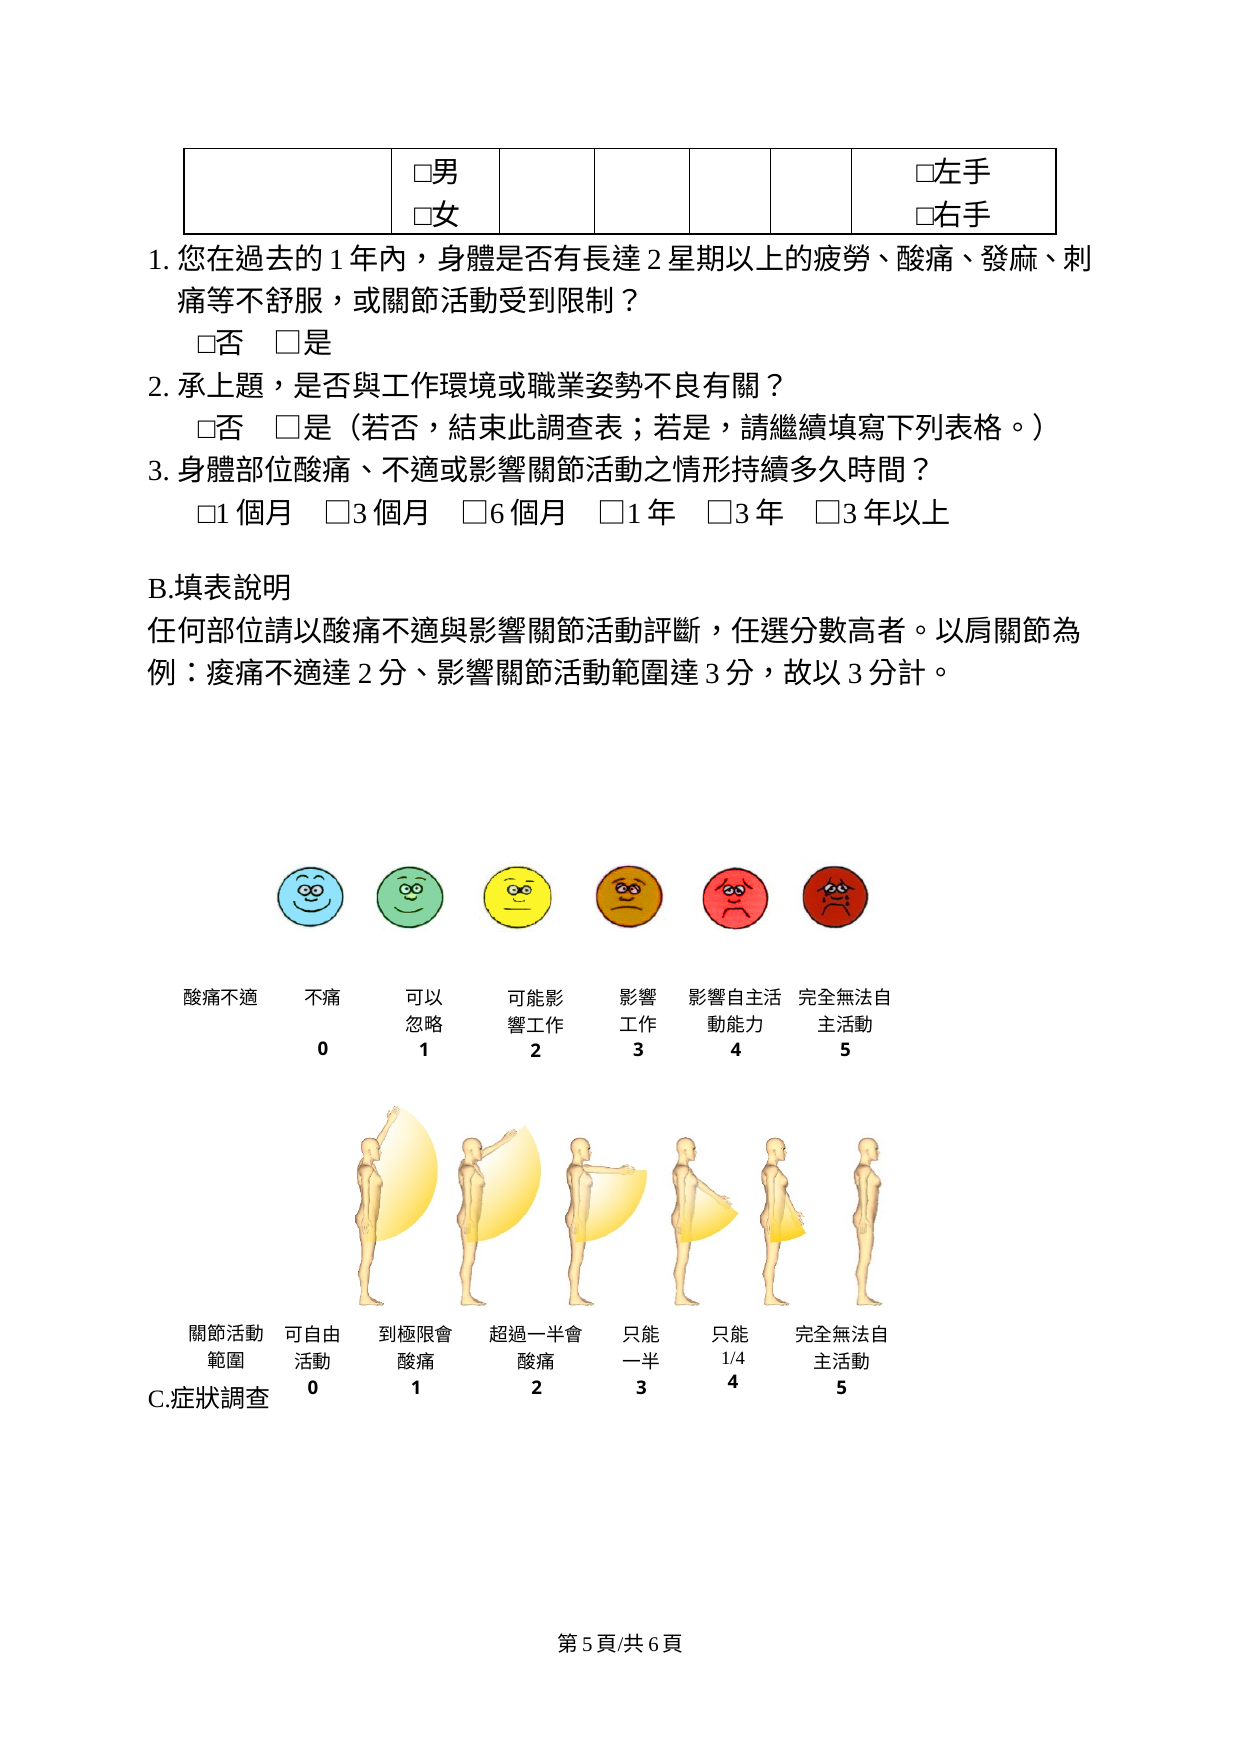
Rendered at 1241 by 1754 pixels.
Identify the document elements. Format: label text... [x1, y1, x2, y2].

table_cell □左手 □右手 [852, 149, 1055, 233]
text 3. 身體部位酸痛、不適或影響關節活動之情形持續多久時間？ [148, 447, 1092, 489]
text □1個月 □3個月 □6個月 □1年 □3年 □3年以上 [148, 489, 1092, 531]
picture [346, 1099, 547, 1312]
text 任何部位請以酸痛不適與影響關節活動評斷，任選分數高者。以肩關節為例：痠痛不適達2分、影響關節活動範圍達3分，故以3分計。 [148, 607, 1092, 692]
text C.症狀調查 [148, 1379, 1092, 1415]
table_cell [690, 149, 770, 233]
text □否 □是（若否，結束此調查表；若是，請繼續填寫下列表格。） [177, 404, 1092, 447]
table_cell [771, 149, 851, 233]
table_cell [595, 149, 689, 233]
list 您在過去的1年內，身體是否有長達2星期以上的疲勞、酸痛、發麻、刺痛等不舒服，或關節活動受到限制？ [148, 235, 1092, 320]
text B.填表說明 [148, 565, 1092, 607]
table_cell □男 □女 [392, 149, 499, 233]
picture [661, 1099, 821, 1312]
picture [842, 1099, 894, 1312]
text 2. 承上題，是否與工作環境或職業姿勢不良有關？ [148, 362, 1092, 404]
table_cell [185, 149, 391, 233]
table_cell [500, 149, 594, 233]
picture [553, 1099, 654, 1312]
text □否 □是 [177, 320, 1092, 362]
picture [270, 859, 877, 932]
